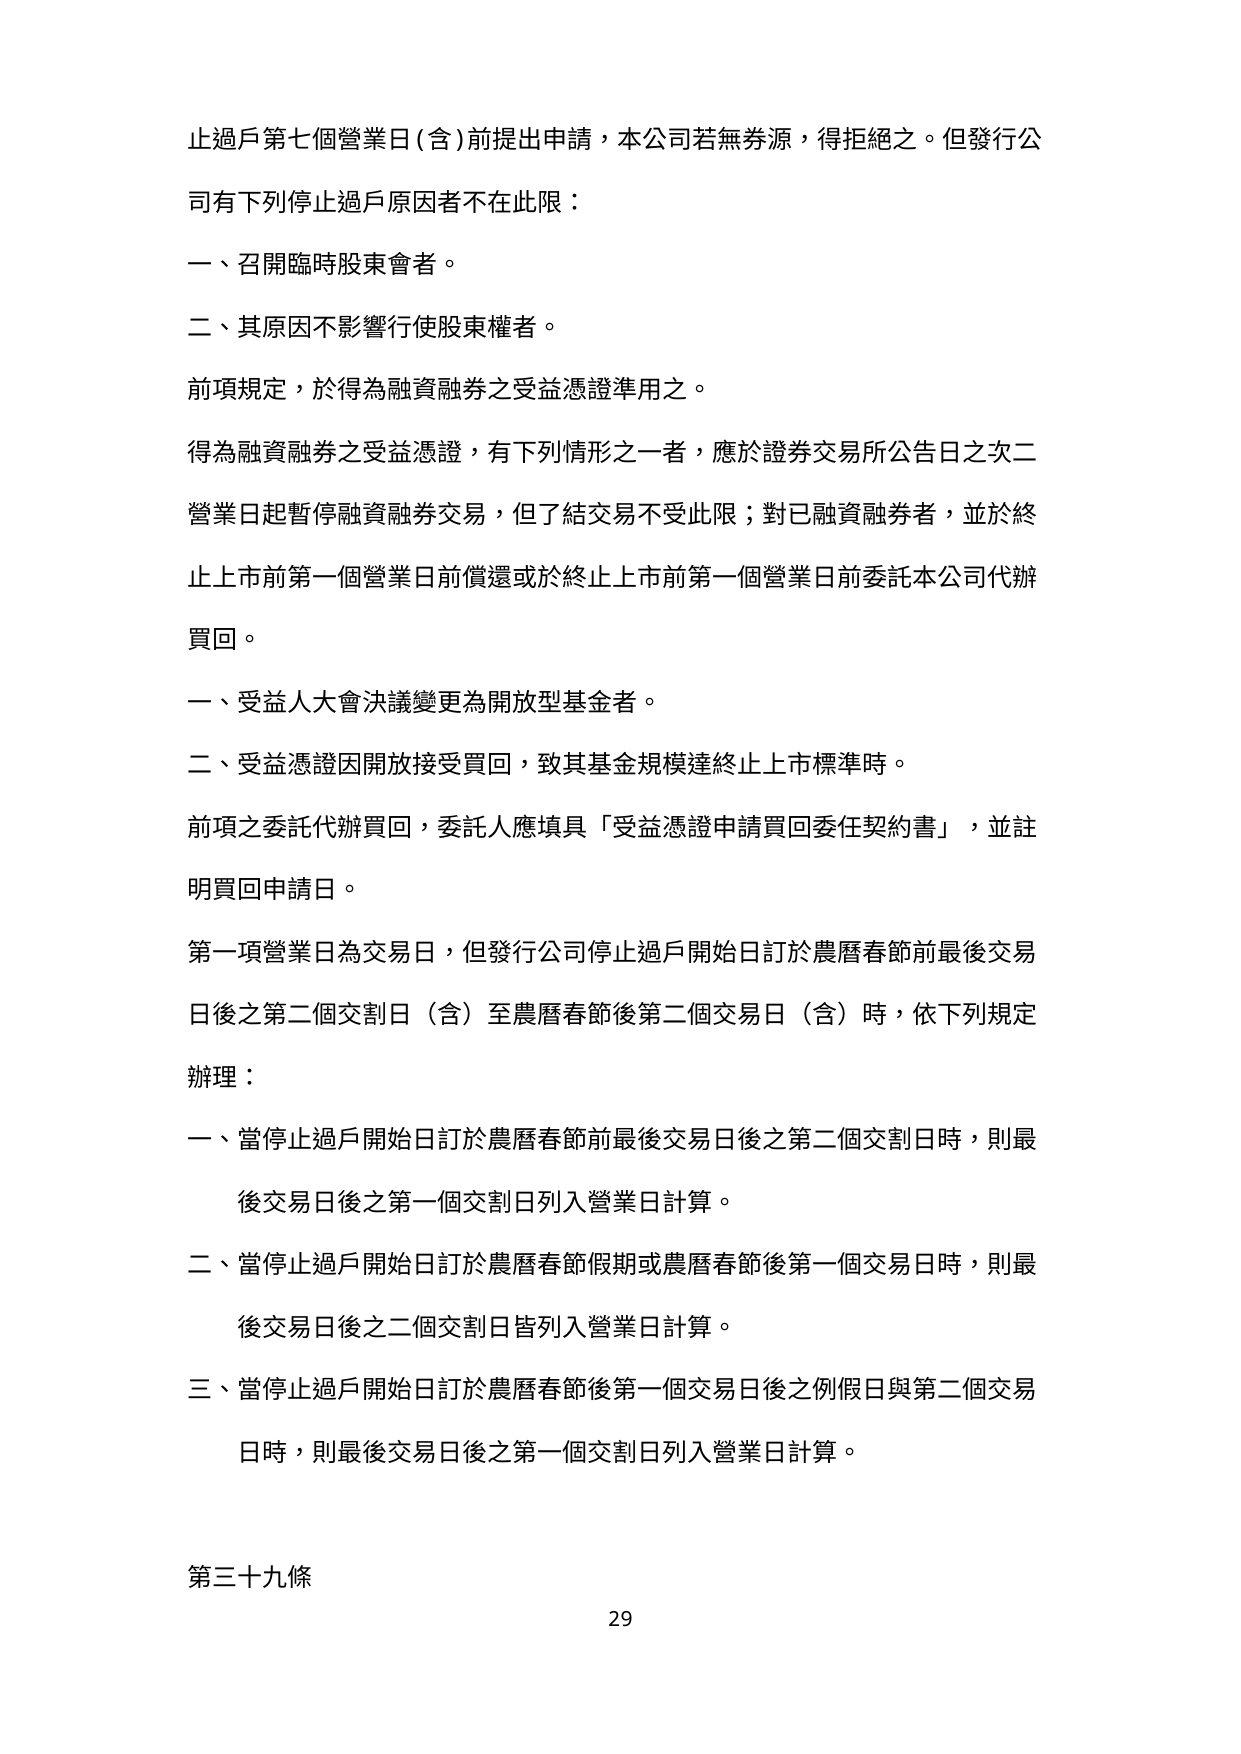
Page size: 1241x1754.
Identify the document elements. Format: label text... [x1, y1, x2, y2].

text 第一項營業日為交易日，但發行公司停止過戶開始日訂於農曆春節前最後交易日後之第二個交割日（含）至農曆春節後第二個交易日（含）時，依下列規定辦理： [187, 909, 1053, 1096]
text 二、當停止過戶開始日訂於農曆春節假期或農曆春節後第一個交易日時，則最後交易日後之二個交割日皆列入營業日計算。 [187, 1221, 1053, 1346]
text 止過戶第七個營業日(含)前提出申請，本公司若無券源，得拒絕之。但發行公司有下列停止過戶原因者不在此限： [187, 96, 1053, 221]
text 三、當停止過戶開始日訂於農曆春節後第一個交易日後之例假日與第二個交易日時，則最後交易日後之第一個交割日列入營業日計算。 [187, 1346, 1053, 1471]
text 前項之委託代辦買回，委託人應填具「受益憑證申請買回委任契約書」，並註明買回申請日。 [187, 784, 1053, 909]
text 前項規定，於得為融資融券之受益憑證準用之。 [187, 346, 1053, 409]
text 得為融資融券之受益憑證，有下列情形之一者，應於證券交易所公告日之次二營業日起暫停融資融券交易，但了結交易不受此限；對已融資融券者，並於終止上市前第一個營業日前償還或於終止上市前第一個營業日前委託本公司代辦買回。 [187, 409, 1053, 659]
text 一、當停止過戶開始日訂於農曆春節前最後交易日後之第二個交割日時，則最後交易日後之第一個交割日列入營業日計算。 [187, 1096, 1053, 1221]
text 一、受益人大會決議變更為開放型基金者。 [187, 659, 1053, 721]
text 一、召開臨時股東會者。 [187, 221, 1053, 284]
text 第三十九條 [187, 1534, 1053, 1596]
text 二、其原因不影響行使股東權者。 [187, 284, 1053, 346]
text 二、受益憑證因開放接受買回，致其基金規模達終止上市標準時。 [187, 721, 1053, 784]
